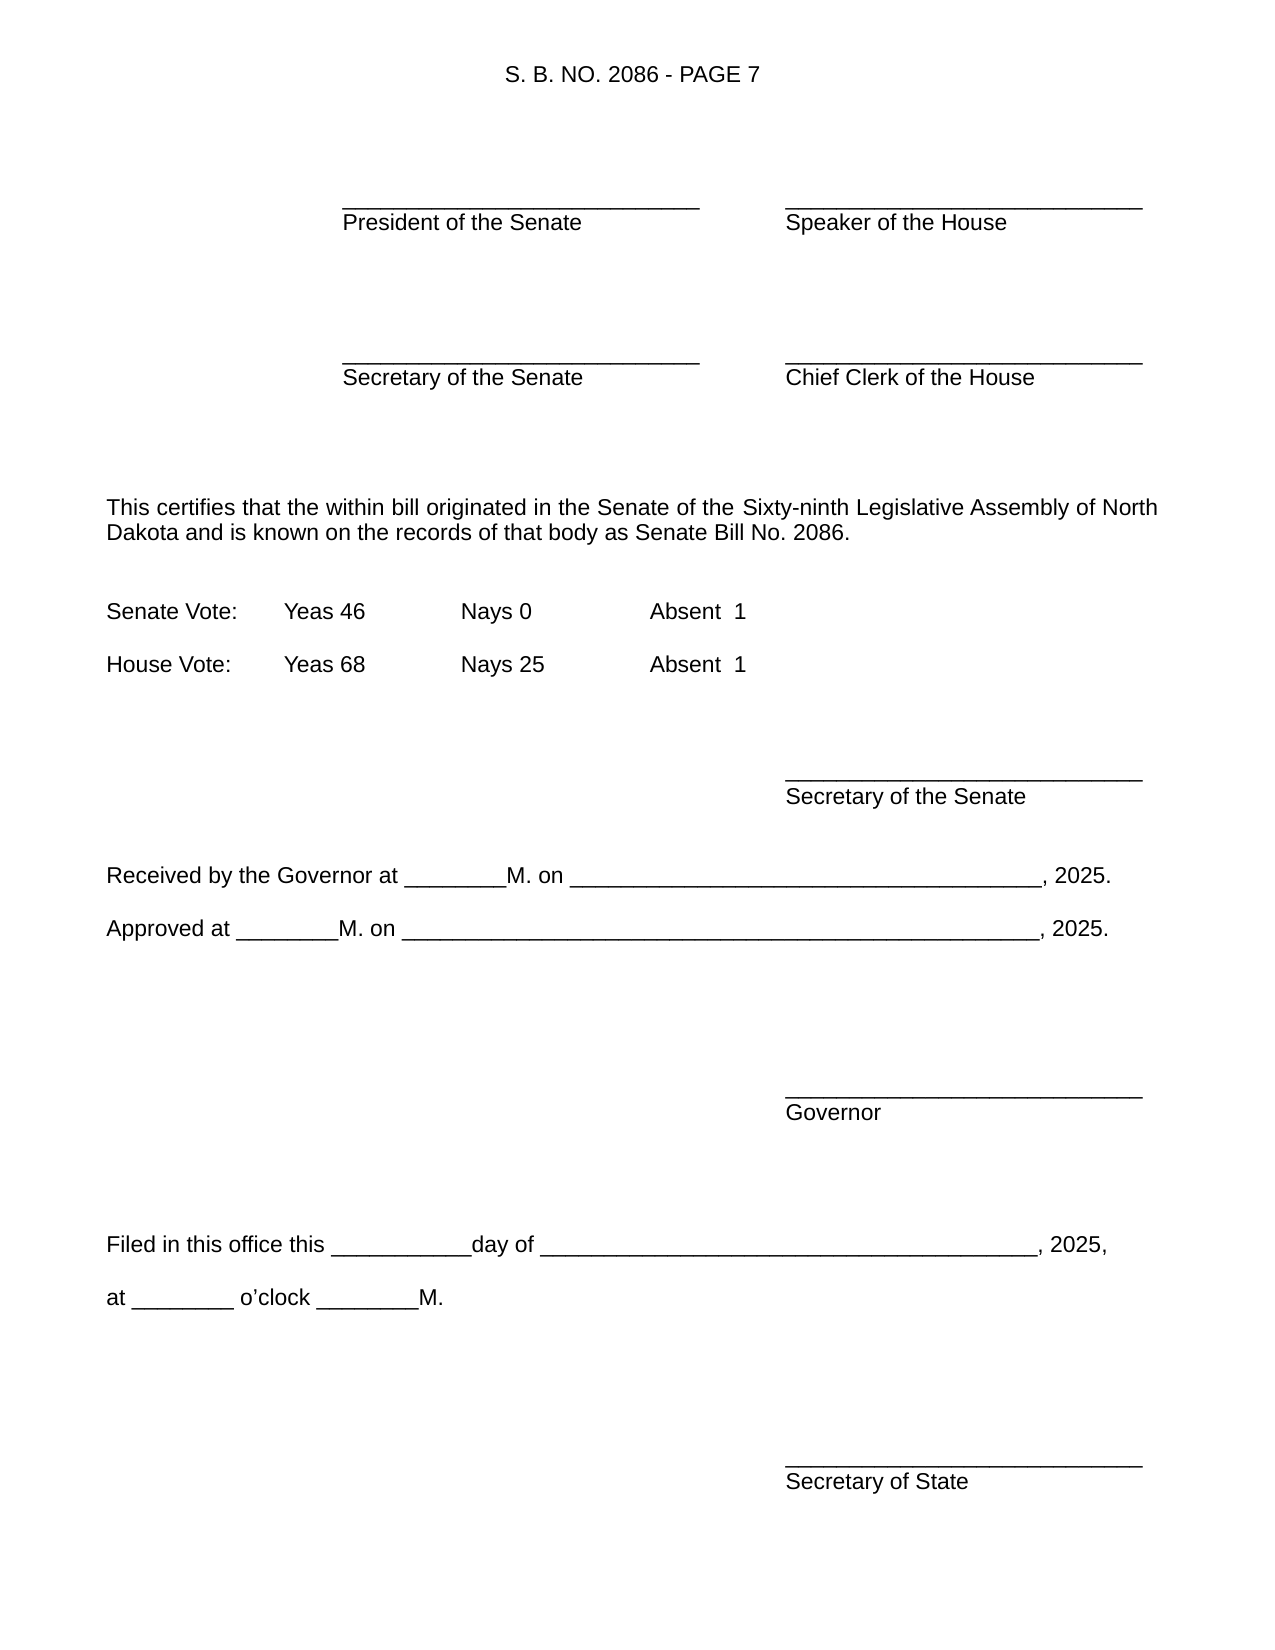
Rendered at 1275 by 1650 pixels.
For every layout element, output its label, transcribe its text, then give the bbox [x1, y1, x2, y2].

text Received by the Governor at ________M. on _____________________________________, 2025. [106, 862, 1158, 888]
text Senate Vote: Yeas 46 Nays 0 Absent 1 [106, 598, 1158, 625]
text Governor [106, 1099, 1158, 1125]
text at ________ o’clock ________M. [106, 1283, 1158, 1310]
text ____________________________ [106, 1073, 1158, 1099]
text House Vote: Yeas 68 Nays 25 Absent 1 [106, 651, 1158, 677]
text ____________________________ ____________________________ [106, 341, 1158, 366]
text Secretary of State [106, 1468, 1158, 1494]
text ____________________________ [106, 1442, 1158, 1468]
text ____________________________ [106, 756, 1158, 783]
text President of the Senate Speaker of the House [106, 211, 1158, 236]
text Secretary of the Senate [106, 783, 1158, 809]
text ____________________________ ____________________________ [106, 186, 1158, 211]
text Secretary of the Senate Chief Clerk of the House [106, 366, 1158, 391]
text This certifies that the within bill originated in the Senate of the Sixty-ninth Legislative Assembly of North Dakota and is known on the records of that body as Senate Bill No. 2086. [106, 496, 1158, 546]
text Filed in this office this ___________day of _______________________________________, 2025, [106, 1231, 1158, 1257]
text Approved at ________M. on __________________________________________________, 2025. [106, 914, 1158, 941]
